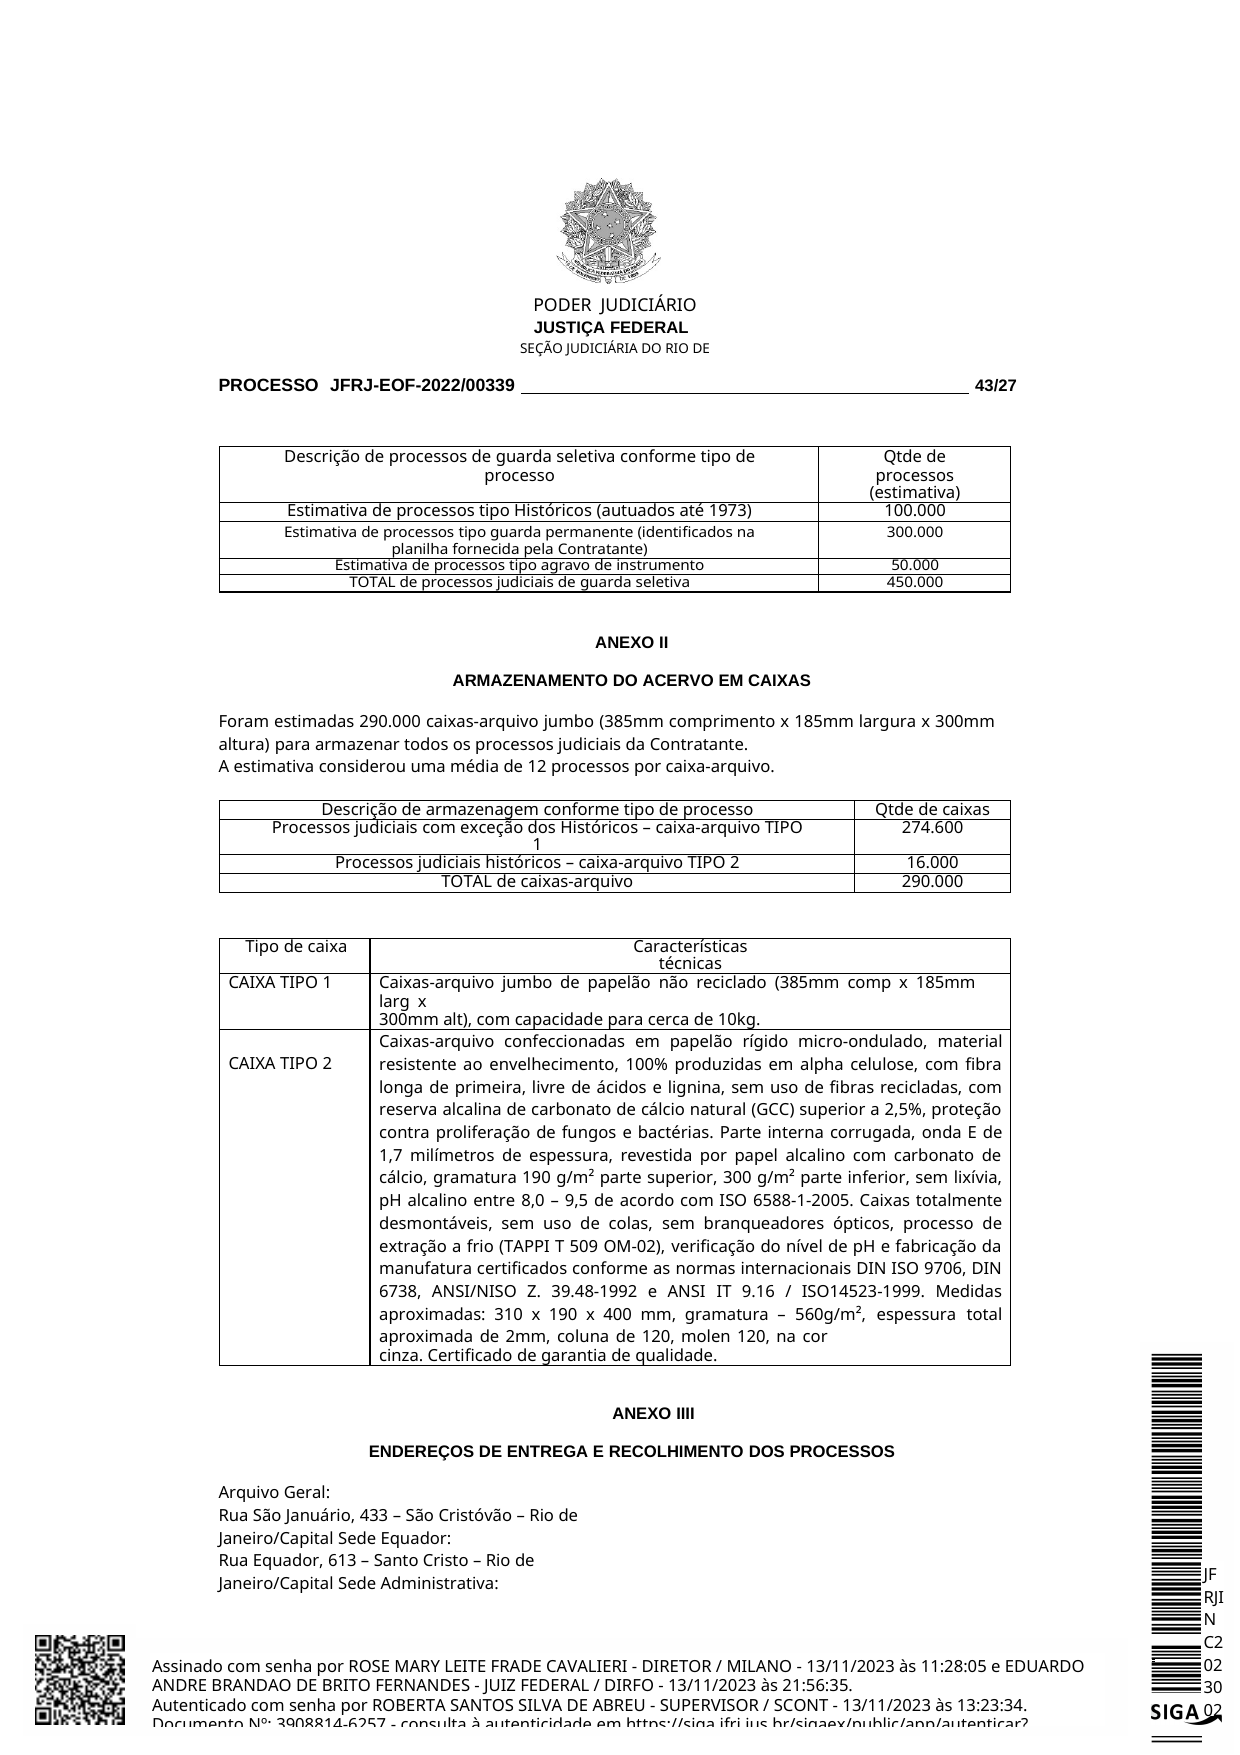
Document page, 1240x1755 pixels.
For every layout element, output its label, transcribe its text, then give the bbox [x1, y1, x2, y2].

table_cell 290.000 [855, 874, 1010, 892]
table_cell Estimativa de processos tipo agravo de instrumento [220, 559, 818, 574]
table_header Descrição de processos de guarda seletiva conforme tipo de processo [220, 447, 818, 502]
text Arquivo Geral: [218, 1481, 1140, 1503]
text Rua São Januário, 433 – São Cristóvão – Rio de Janeiro/Capital Sede Equador: [218, 1504, 695, 1549]
subtitle ANEXO II ARMAZENAMENTO DO ACERVO EM CAIXAS [452, 633, 811, 690]
table_cell 300.000 [819, 522, 1010, 557]
text ENDEREÇOS DE ENTREGA E RECOLHIMENTO DOS PROCESSOS [368, 1442, 1140, 1461]
table_cell 50.000 [819, 559, 1010, 574]
table_cell 450.000 [819, 575, 1010, 591]
table_cell Caixas-arquivo jumbo de papelão não reciclado (385mm comp x 185mm larg x 300mm alt), com capacidade para cerca de 10kg. [371, 974, 1010, 1029]
table_header Tipo de caixa [220, 939, 369, 973]
table_header Qtde de caixas [855, 801, 1010, 819]
table_header Descrição de armazenagem conforme tipo de processo [220, 801, 854, 819]
table_cell 100.000 [819, 503, 1010, 521]
table_cell TOTAL de caixas-arquivo [220, 874, 854, 892]
table_cell Processos judiciais com exceção dos Históricos – caixa-arquivo TIPO 1 [220, 820, 854, 854]
table_cell Processos judiciais históricos – caixa-arquivo TIPO 2 [220, 855, 854, 873]
table_cell Caixas-arquivo confeccionadas em papelão rígido micro-ondulado, material resistente ao envelhecimento, 100% produzidas em alpha celulose, com fibra longa de primeira, livre de ácidos e lignina, sem uso de fibras recicladas, com reserva alcalina de carbonato de cálcio natural (GCC) superior a 2,5%, proteção contra proliferação de fungos e bactérias. Parte interna corrugada, onda E de 1,7 milímetros de espessura, revestida por papel alcalino com carbonato de cálcio, gramatura 190 g/m² parte superior, 300 g/m² parte inferior, sem lixívia, pH alcalino entre 8,0 – 9,5 de acordo com ISO 6588-1-2005. Caixas totalmente desmontáveis, sem uso de colas, sem branqueadores ópticos, processo de extração a frio (TAPPI T 509 OM-02), verificação do nível de pH e fabricação da manufatura certificados conforme as normas internacionais DIN ISO 9706, DIN 6738, ANSI/NISO Z. 39.48-1992 e ANSI IT 9.16 / ISO14523-1999. Medidas aproximadas: 310 x 190 x 400 mm, gramatura – 560g/m², espessura total aproximada de 2mm, coluna de 120, molen 120, na cor cinza. Certificado de garantia de qualidade. [371, 1030, 1010, 1365]
subtitle ANEXO IIII [289, 1404, 1018, 1423]
text JFRJINC202300290 [1203, 1562, 1224, 1716]
text Foram estimadas 290.000 caixas-arquivo jumbo (385mm comprimento x 185mm largura x 300mm altura) para armazenar todos os processos judiciais da Contratante. [218, 709, 1045, 755]
table_cell CAIXA TIPO 1 [220, 974, 369, 1029]
text A estimativa considerou uma média de 12 processos por caixa-arquivo. [218, 755, 1239, 778]
table_cell CAIXA TIPO 2 [220, 1030, 369, 1365]
table_cell Estimativa de processos tipo Históricos (autuados até 1973) [220, 503, 818, 521]
table_cell Estimativa de processos tipo guarda permanente (identificados na planilha fornecida pela Contratante) [220, 522, 818, 557]
text Rua Equador, 613 – Santo Cristo – Rio de Janeiro/Capital Sede Administrativa: [218, 1549, 647, 1594]
table_cell 16.000 [855, 855, 1010, 873]
table_cell 274.600 [855, 820, 1010, 854]
table_header Características técnicas [371, 939, 1010, 973]
table_cell TOTAL de processos judiciais de guarda seletiva [220, 575, 818, 591]
table_header Qtde de processos (estimativa) [819, 447, 1010, 502]
